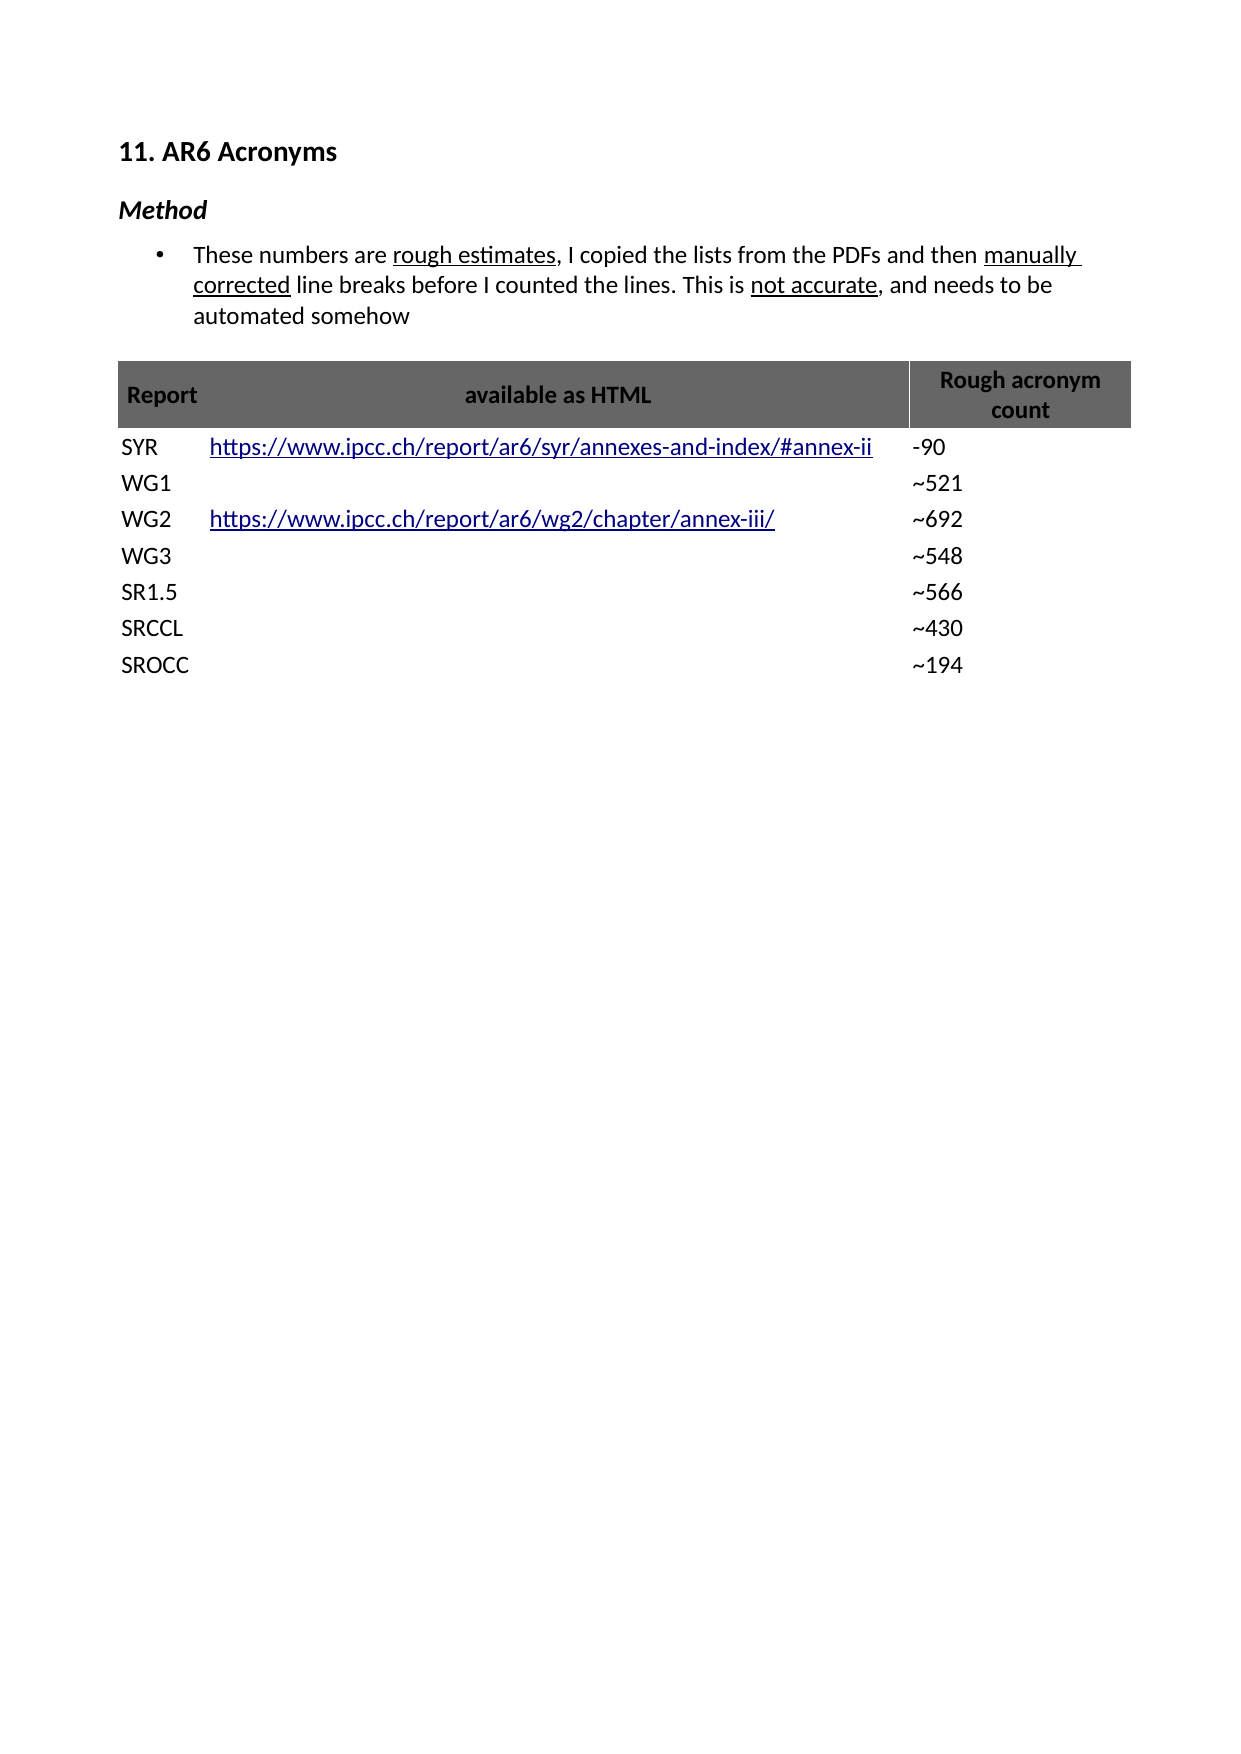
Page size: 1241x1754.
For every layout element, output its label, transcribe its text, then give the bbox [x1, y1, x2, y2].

table_cell [206, 610, 909, 646]
table_cell [206, 573, 909, 609]
table_header available as HTML [206, 361, 909, 428]
table_cell [206, 464, 909, 501]
table_header Report [118, 361, 206, 428]
table_cell ~566 [910, 573, 1131, 609]
table_cell [206, 646, 909, 682]
table_cell ~548 [910, 537, 1131, 573]
subtitle 11. AR6 Acronyms [118, 133, 1122, 168]
table_cell https://www.ipcc.ch/report/ar6/wg2/chapter/annex-iii/ [206, 501, 909, 537]
table_cell -90 [910, 428, 1131, 464]
table_cell WG3 [118, 537, 206, 573]
table_cell ~521 [910, 464, 1131, 501]
table_cell SR1.5 [118, 573, 206, 609]
table_cell https://www.ipcc.ch/report/ar6/syr/annexes-and-index/#annex-ii [206, 428, 909, 464]
table_cell ~194 [910, 646, 1131, 682]
table_cell WG2 [118, 501, 206, 537]
table_cell SROCC [118, 646, 206, 682]
table_cell SYR [118, 428, 206, 464]
table_cell WG1 [118, 464, 206, 501]
table_cell SRCCL [118, 610, 206, 646]
list These numbers are rough estimates, I copied the lists from the PDFs and then manually corrected line breaks before I counted the lines. This is not accurate, and needs to be automated somehow [156, 239, 1122, 330]
table_cell [206, 537, 909, 573]
table_cell ~692 [910, 501, 1131, 537]
table_cell ~430 [910, 610, 1131, 646]
table_header Rough acronym count [910, 361, 1131, 428]
subtitle Method [118, 193, 1122, 226]
